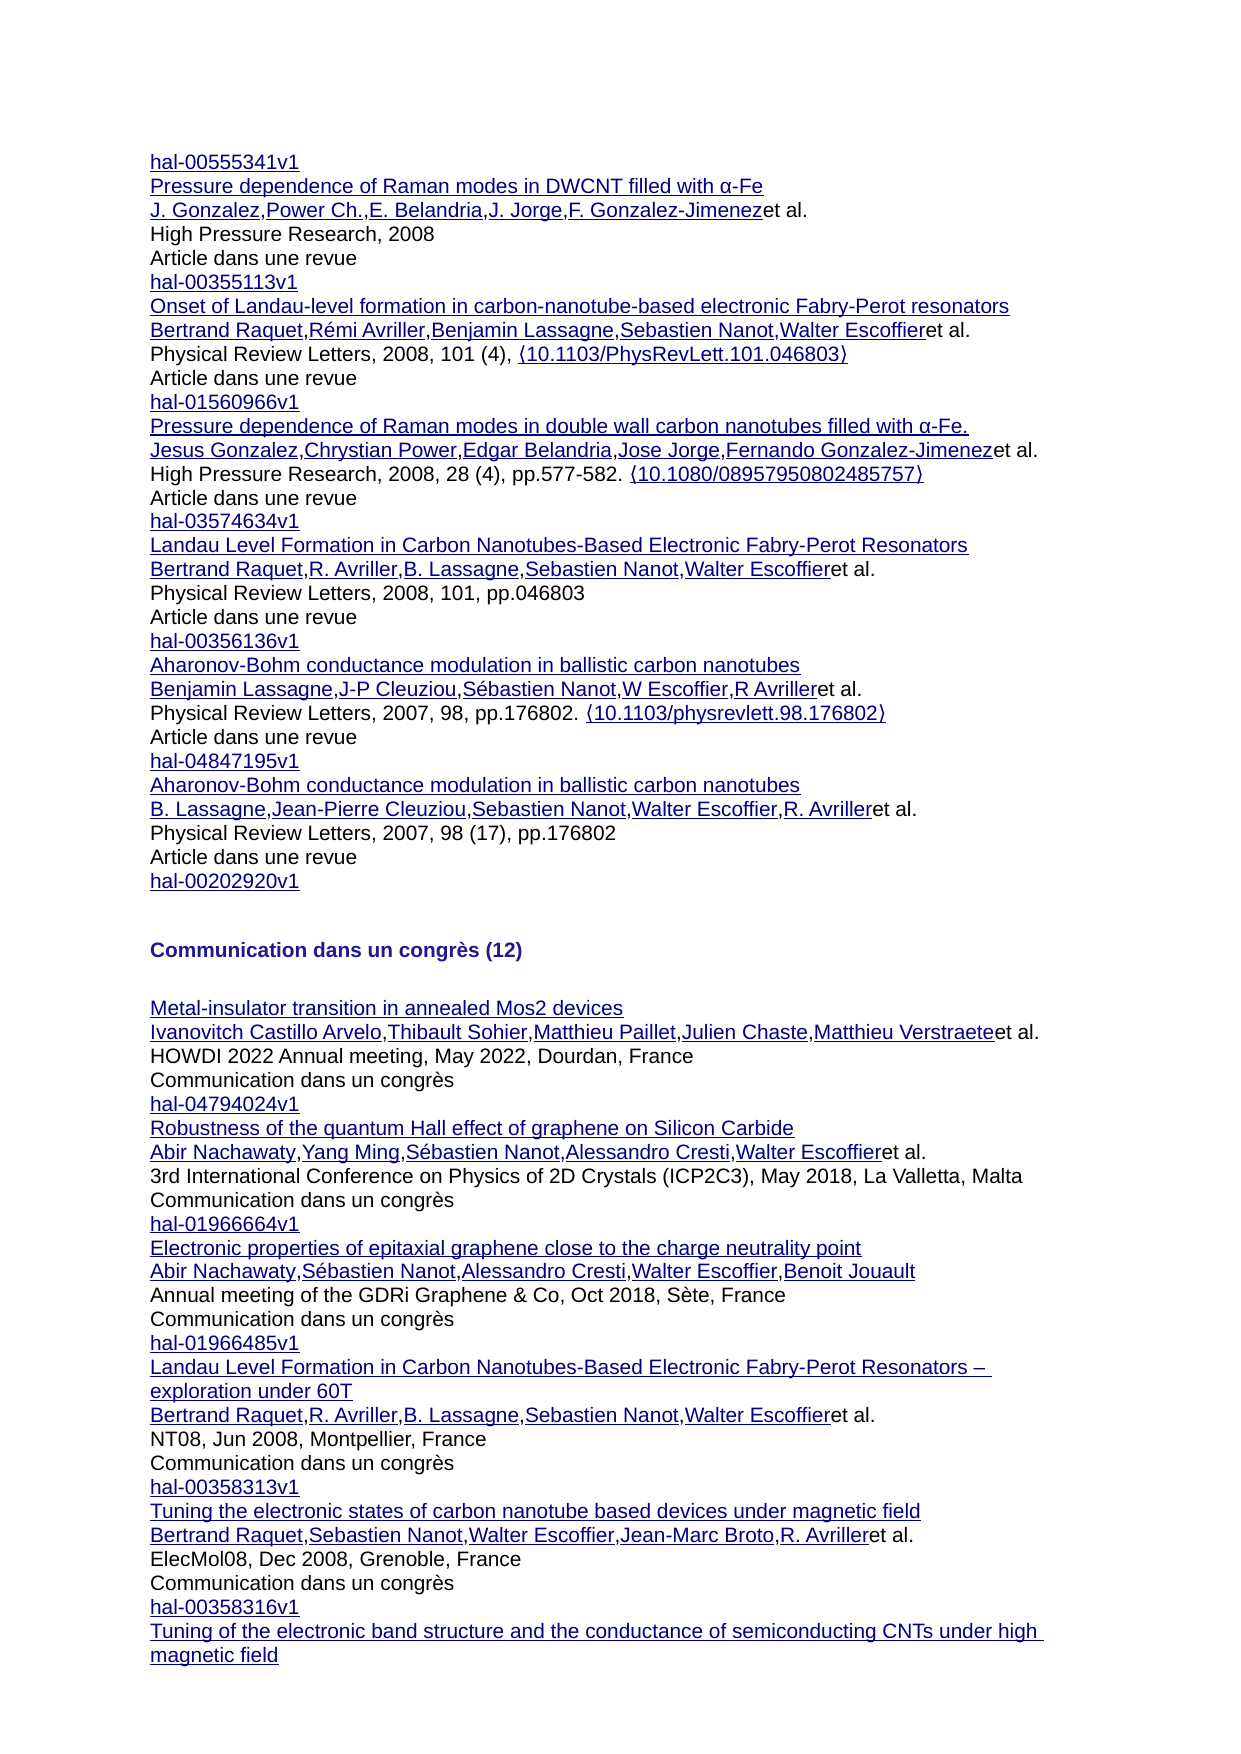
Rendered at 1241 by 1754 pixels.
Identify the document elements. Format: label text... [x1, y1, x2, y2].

table_cell Landau Level Formation in Carbon Nanotubes-Based Electronic Fabry-Perot Resonators – exploration under 60T Bertrand Raquet,R. Avriller,B. Lassagne,Sebastien Nanot,Walter Escoffieret al. NT08, Jun 2008, Montpellier, France Communication dans un congrès hal-00358313v1 [150, 1355, 1090, 1499]
table_cell Pressure dependence of Raman modes in double wall carbon nanotubes filled with α-Fe. Jesus Gonzalez,Chrystian Power,Edgar Belandria,Jose Jorge,Fernando Gonzalez-Jimenezet al. High Pressure Research, 2008, 28 (4), pp.577-582. ⟨10.1080/08957950802485757⟩ Article dans une revue hal-03574634v1 [150, 414, 1090, 533]
table_cell Electronic properties of epitaxial graphene close to the charge neutrality point Abir Nachawaty,Sébastien Nanot,Alessandro Cresti,Walter Escoffier,Benoit Jouault Annual meeting of the GDRi Graphene & Co, Oct 2018, Sète, France Communication dans un congrès hal-01966485v1 [150, 1235, 1090, 1355]
table_cell Tuning of the electronic band structure and the conductance of semiconducting CNTs under high magnetic field [150, 1619, 1090, 1667]
table_cell Robustness of the quantum Hall effect of graphene on Silicon Carbide Abir Nachawaty,Yang Ming,Sébastien Nanot,Alessandro Cresti,Walter Escoffieret al. 3rd International Conference on Physics of 2D Crystals (ICP2C3), May 2018, La Valletta, Malta Communication dans un congrès hal-01966664v1 [150, 1116, 1090, 1235]
table_cell Aharonov-Bohm conductance modulation in ballistic carbon nanotubes B. Lassagne,Jean-Pierre Cleuziou,Sebastien Nanot,Walter Escoffier,R. Avrilleret al. Physical Review Letters, 2007, 98 (17), pp.176802 Article dans une revue hal-00202920v1 [150, 773, 1090, 893]
table_cell Tuning the electronic states of carbon nanotube based devices under magnetic field Bertrand Raquet,Sebastien Nanot,Walter Escoffier,Jean-Marc Broto,R. Avrilleret al. ElecMol08, Dec 2008, Grenoble, France Communication dans un congrès hal-00358316v1 [150, 1499, 1090, 1619]
table_cell Landau Level Formation in Carbon Nanotubes-Based Electronic Fabry-Perot Resonators Bertrand Raquet,R. Avriller,B. Lassagne,Sebastien Nanot,Walter Escoffieret al. Physical Review Letters, 2008, 101, pp.046803 Article dans une revue hal-00356136v1 [150, 533, 1090, 653]
table_cell Aharonov-Bohm conductance modulation in ballistic carbon nanotubes Benjamin Lassagne,J-P Cleuziou,Sébastien Nanot,W Escoffier,R Avrilleret al. Physical Review Letters, 2007, 98, pp.176802. ⟨10.1103/physrevlett.98.176802⟩ Article dans une revue hal-04847195v1 [150, 653, 1090, 773]
table_cell Pressure dependence of Raman modes in DWCNT filled with α-Fe J. Gonzalez,Power Ch.,E. Belandria,J. Jorge,F. Gonzalez-Jimenezet al. High Pressure Research, 2008 Article dans une revue hal-00355113v1 [150, 174, 1090, 294]
subtitle Communication dans un congrès (12) [150, 937, 1090, 961]
table_cell Onset of Landau-level formation in carbon-nanotube-based electronic Fabry-Perot resonators Bertrand Raquet,Rémi Avriller,Benjamin Lassagne,Sebastien Nanot,Walter Escoffieret al. Physical Review Letters, 2008, 101 (4), ⟨10.1103/PhysRevLett.101.046803⟩ Article dans une revue hal-01560966v1 [150, 294, 1090, 413]
table_cell hal-00555341v1 [150, 150, 1090, 174]
table_header Metal-insulator transition in annealed Mos2 devices Ivanovitch Castillo Arvelo,Thibault Sohier,Matthieu Paillet,Julien Chaste,Matthieu Verstraeteet al. HOWDI 2022 Annual meeting, May 2022, Dourdan, France Communication dans un congrès hal-04794024v1 [150, 996, 1090, 1116]
